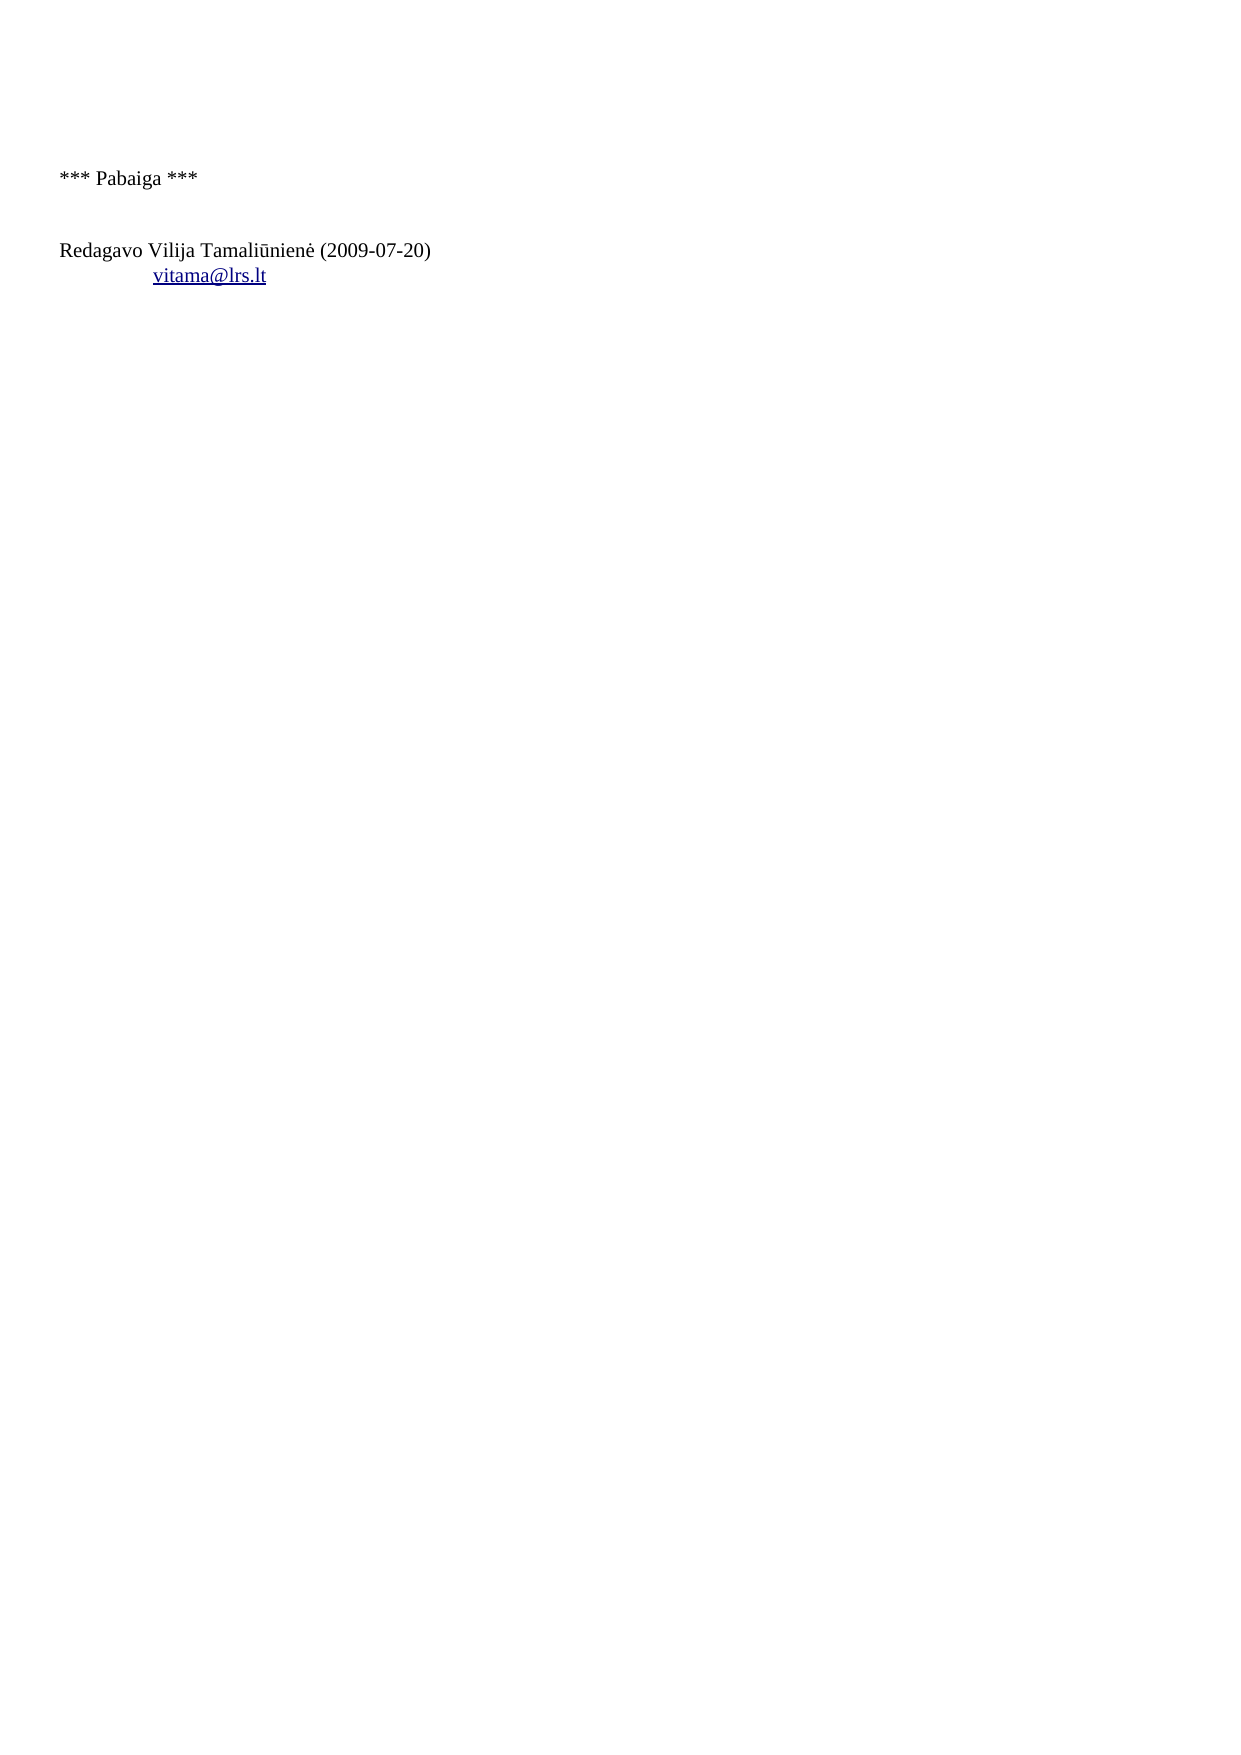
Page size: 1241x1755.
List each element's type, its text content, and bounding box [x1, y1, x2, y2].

text vitama@lrs.lt [59, 262, 1122, 287]
text *** Pabaiga *** [59, 166, 1122, 190]
text Redagavo Vilija Tamaliūnienė (2009-07-20) [59, 238, 1122, 262]
